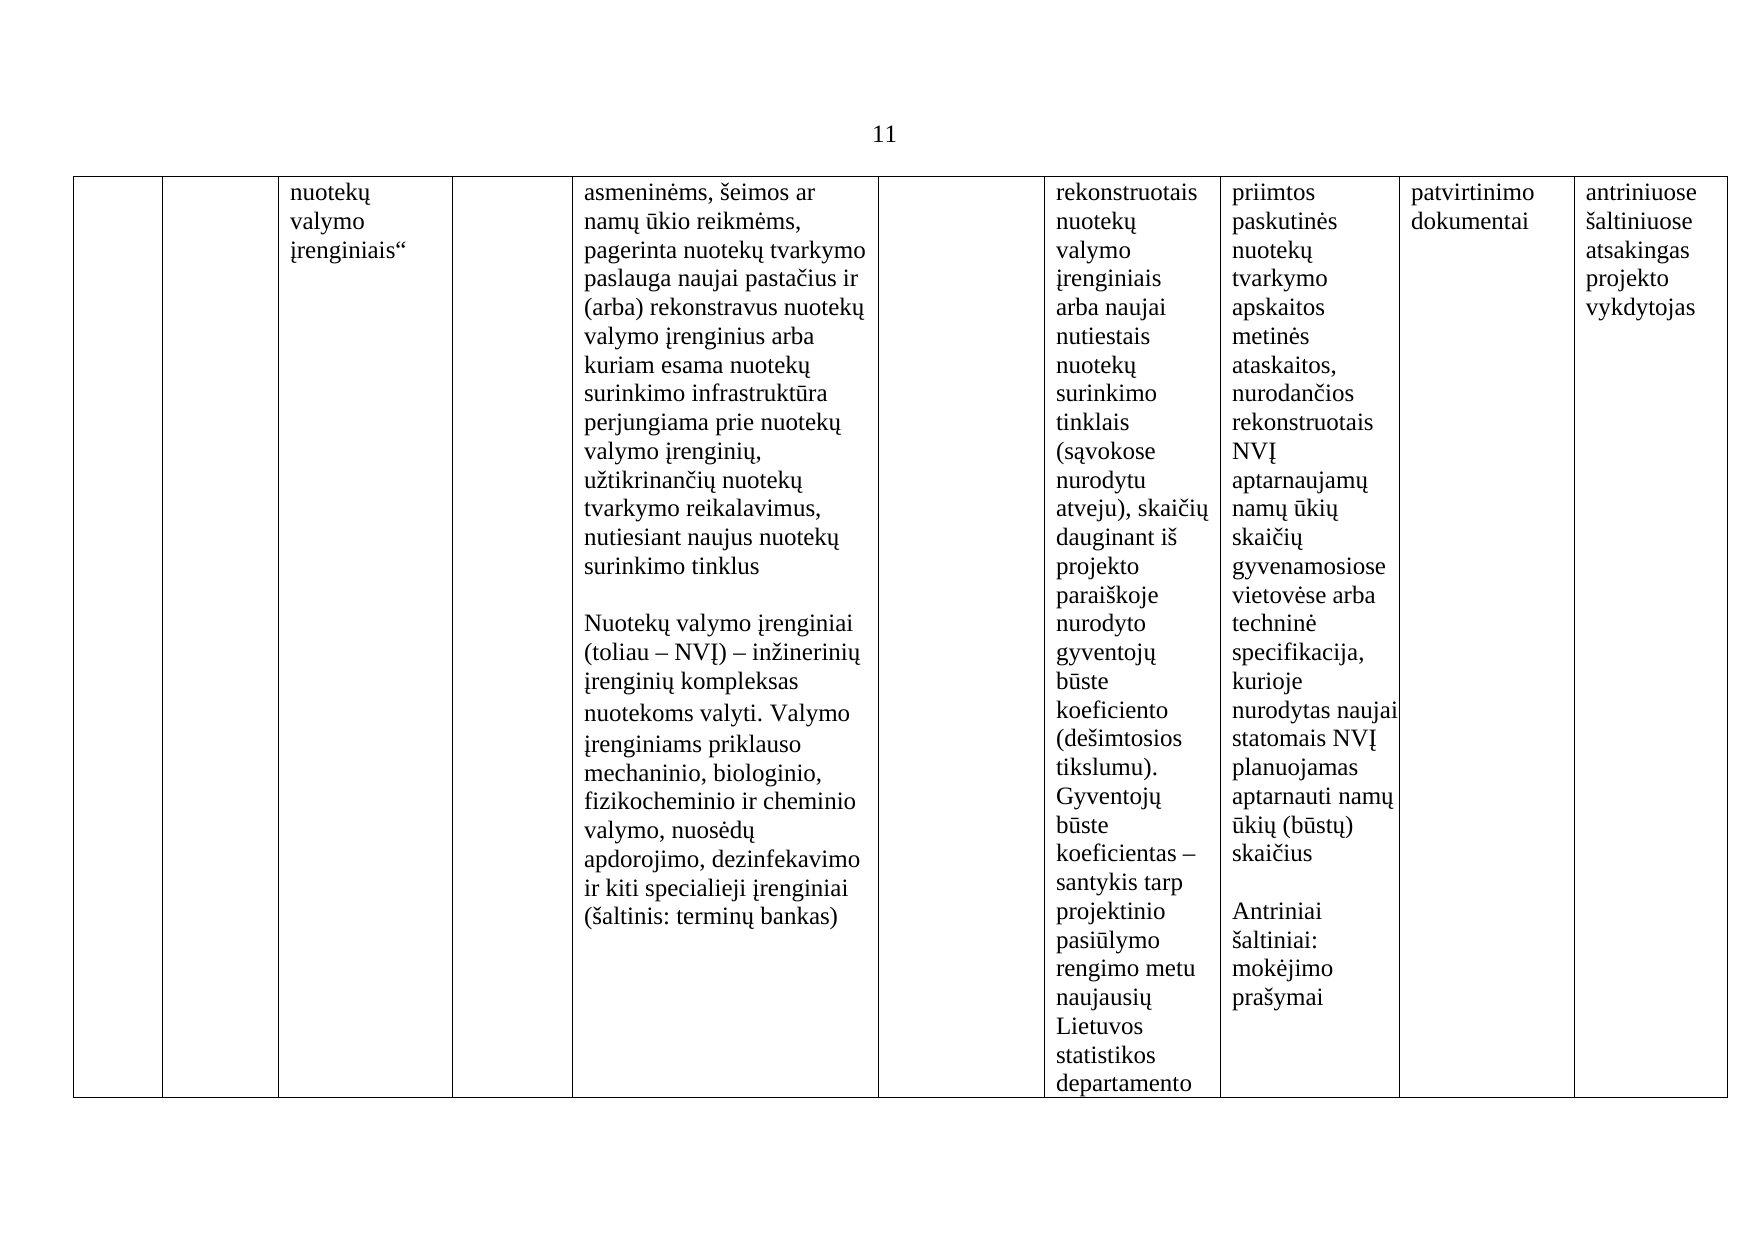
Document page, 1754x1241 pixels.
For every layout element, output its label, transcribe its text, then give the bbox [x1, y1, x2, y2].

table_cell [453, 177, 572, 1097]
table_cell asmeninėms, šeimos ar namų ūkio reikmėms, pagerinta nuotekų tvarkymo paslauga naujai pastačius ir (arba) rekonstravus nuotekų valymo įrenginius arba kuriam esama nuotekų surinkimo infrastruktūra perjungiama prie nuotekų valymo įrenginių, užtikrinančių nuotekų tvarkymo reikalavimus, nutiesiant naujus nuotekų surinkimo tinklus Nuotekų valymo įrenginiai (toliau – NVĮ) – inžinerinių įrenginių kompleksas nuotekoms valyti. Valymo įrenginiams priklauso mechaninio, biologinio, fizikocheminio ir cheminio valymo, nuosėdų apdorojimo, dezinfekavimo ir kiti specialieji įrenginiai (šaltinis: terminų bankas) [573, 177, 878, 1097]
table_cell [879, 177, 1044, 1097]
table_cell [163, 177, 278, 1097]
table_cell antriniuose šaltiniuose atsakingas projekto vykdytojas [1575, 177, 1727, 1097]
table_cell nuotekų valymo įrenginiais“ [279, 177, 452, 1097]
table_cell [74, 177, 162, 1097]
table_cell rekonstruotais nuotekų valymo įrenginiais arba naujai nutiestais nuotekų surinkimo tinklais (sąvokose nurodytu atveju), skaičių dauginant iš projekto paraiškoje nurodyto gyventojų būste koeficiento (dešimtosios tikslumu). Gyventojų būste koeficientas – santykis tarp projektinio pasiūlymo rengimo metu naujausių Lietuvos statistikos departamento [1045, 177, 1220, 1097]
table_cell patvirtinimo dokumentai [1400, 177, 1574, 1097]
table_cell priimtos paskutinės nuotekų tvarkymo apskaitos metinės ataskaitos, nurodančios rekonstruotais NVĮ aptarnaujamų namų ūkių skaičių gyvenamosiose vietovėse arba techninė specifikacija, kurioje nurodytas naujai statomais NVĮ planuojamas aptarnauti namų ūkių (būstų) skaičius Antriniai šaltiniai: mokėjimo prašymai [1221, 177, 1399, 1097]
